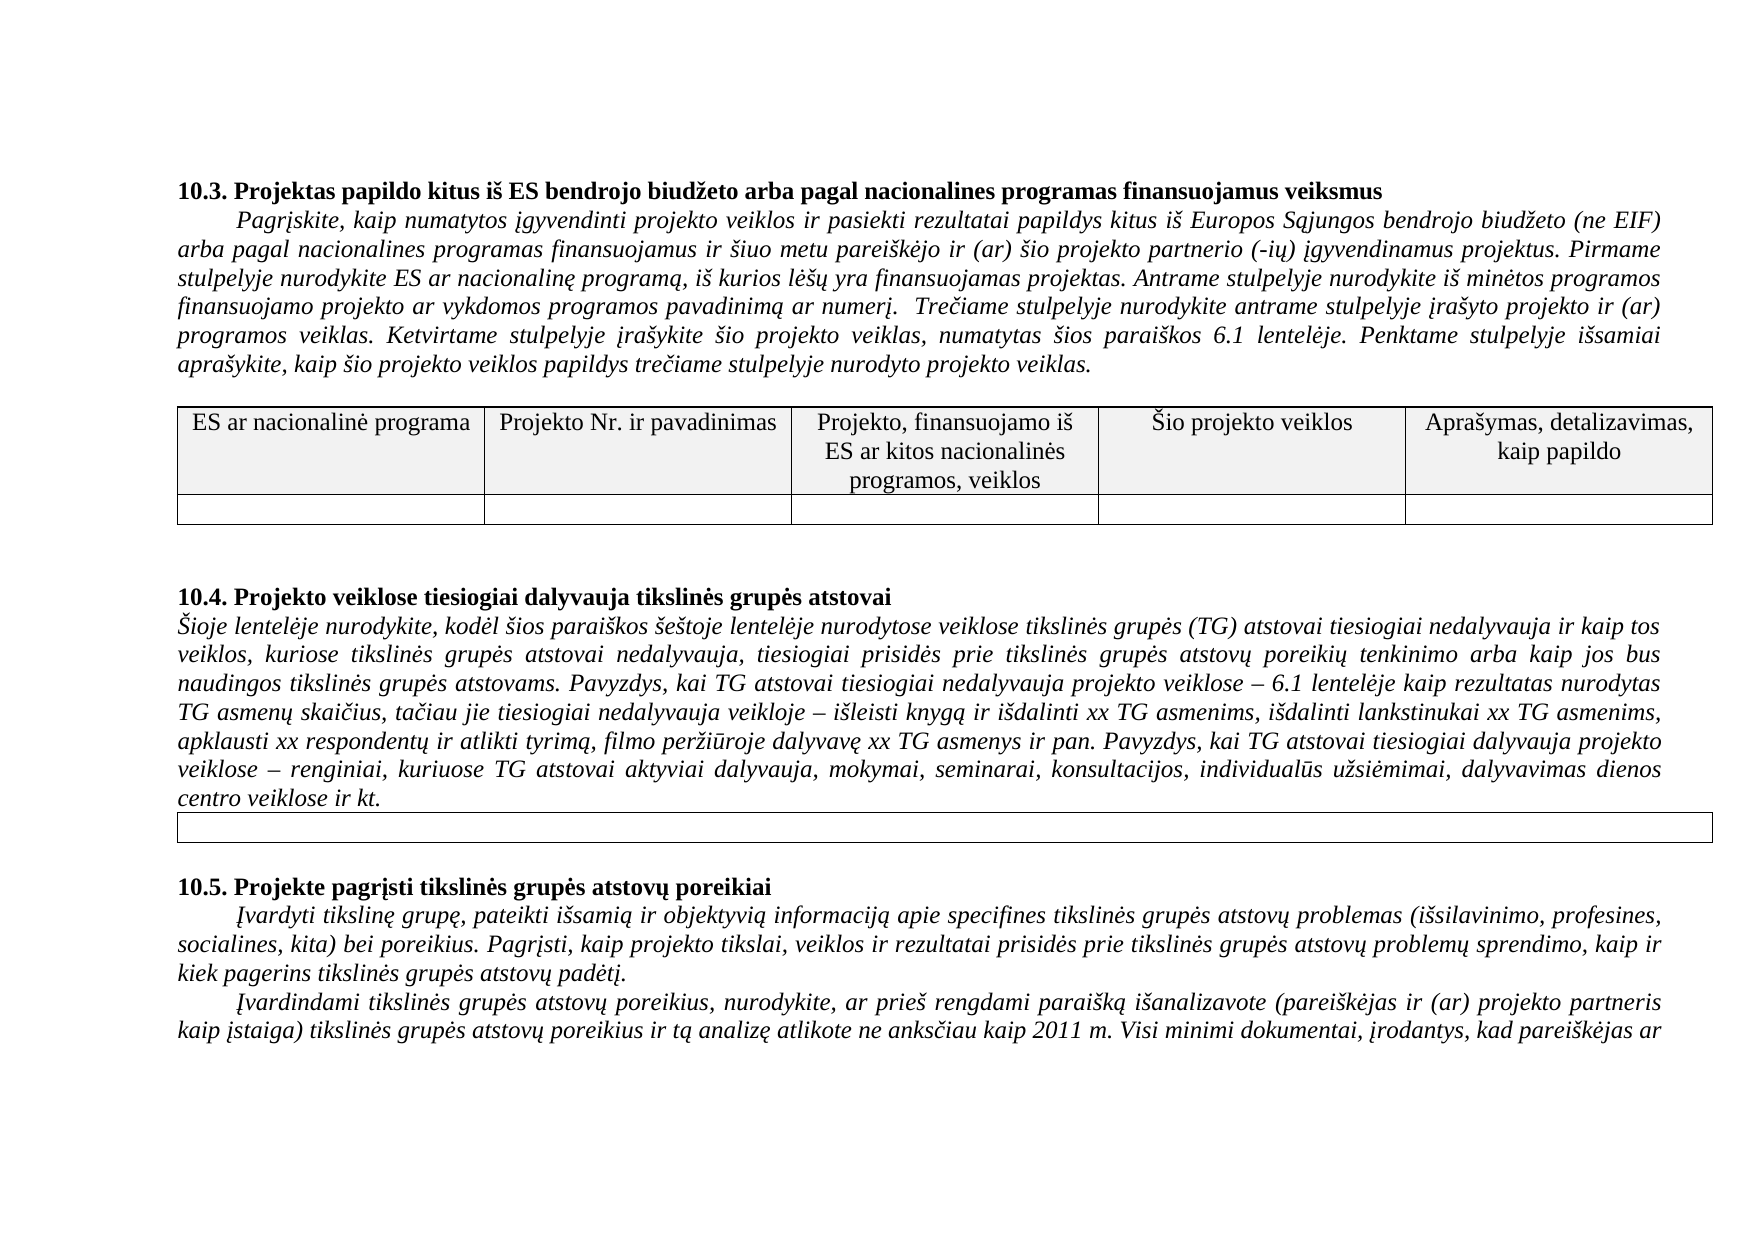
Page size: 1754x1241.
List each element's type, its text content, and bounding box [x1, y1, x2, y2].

text 10.5. Projekte pagrįsti tikslinės grupės atstovų poreikiai [177, 872, 1665, 900]
table_cell [1099, 495, 1405, 523]
table_header [178, 813, 1712, 842]
table_cell [792, 495, 1098, 523]
table_header Aprašymas, detalizavimas, kaip papildo [1406, 408, 1712, 494]
text 10.4. Projekto veiklose tiesiogiai dalyvauja tikslinės grupės atstovai [177, 582, 1665, 611]
table_header Projekto Nr. ir pavadinimas [485, 408, 791, 494]
table_header ES ar nacionalinė programa [178, 408, 484, 494]
text 10.3. Projektas papildo kitus iš ES bendrojo biudžeto arba pagal nacionalines programas finansuojamus veiksmus [177, 176, 1665, 205]
table_cell [178, 495, 484, 523]
text Pagrįskite, kaip numatytos įgyvendinti projekto veiklos ir pasiekti rezultatai papildys kitus iš Europos Sąjungos bendrojo biudžeto (ne EIF) arba pagal nacionalines programas finansuojamus ir šiuo metu pareiškėjo ir (ar) šio projekto partnerio (-ių) įgyvendinamus projektus. Pirmame stulpelyje nurodykite ES ar nacionalinę programą, iš kurios lėšų yra finansuojamas projektas. Antrame stulpelyje nurodykite iš minėtos programos finansuojamo projekto ar vykdomos programos pavadinimą ar numerį. Trečiame stulpelyje nurodykite antrame stulpelyje įrašyto projekto ir (ar) programos veiklas. Ketvirtame stulpelyje įrašykite šio projekto veiklas, numatytas šios paraiškos 6.1 lentelėje. Penktame stulpelyje išsamiai aprašykite, kaip šio projekto veiklos papildys trečiame stulpelyje nurodyto projekto veiklas. [177, 205, 1665, 378]
table_cell [485, 495, 791, 523]
text Šioje lentelėje nurodykite, kodėl šios paraiškos šeštoje lentelėje nurodytose veiklose tikslinės grupės (TG) atstovai tiesiogiai nedalyvauja ir kaip tos veiklos, kuriose tikslinės grupės atstovai nedalyvauja, tiesiogiai prisidės prie tikslinės grupės atstovų poreikių tenkinimo arba kaip jos bus naudingos tikslinės grupės atstovams. Pavyzdys, kai TG atstovai tiesiogiai nedalyvauja projekto veiklose – 6.1 lentelėje kaip rezultatas nurodytas TG asmenų skaičius, tačiau jie tiesiogiai nedalyvauja veikloje – išleisti knygą ir išdalinti xx TG asmenims, išdalinti lankstinukai xx TG asmenims, apklausti xx respondentų ir atlikti tyrimą, filmo peržiūroje dalyvavę xx TG asmenys ir pan. Pavyzdys, kai TG atstovai tiesiogiai dalyvauja projekto veiklose – renginiai, kuriuose TG atstovai aktyviai dalyvauja, mokymai, seminarai, konsultacijos, individualūs užsiėmimai, dalyvavimas dienos centro veiklose ir kt. [177, 611, 1665, 812]
table_header Šio projekto veiklos [1099, 408, 1405, 494]
table_header Projekto, finansuojamo iš ES ar kitos nacionalinės programos, veiklos [792, 408, 1098, 494]
table_cell [1406, 495, 1712, 523]
text Įvardyti tikslinę grupę, pateikti išsamią ir objektyvią informaciją apie specifines tikslinės grupės atstovų problemas (išsilavinimo, profesines, socialines, kita) bei poreikius. Pagrįsti, kaip projekto tikslai, veiklos ir rezultatai prisidės prie tikslinės grupės atstovų problemų sprendimo, kaip ir kiek pagerins tikslinės grupės atstovų padėtį. [177, 900, 1665, 987]
text Įvardindami tikslinės grupės atstovų poreikius, nurodykite, ar prieš rengdami paraišką išanalizavote (pareiškėjas ir (ar) projekto partneris kaip įstaiga) tikslinės grupės atstovų poreikius ir tą analizę atlikote ne anksčiau kaip 2011 m. Visi minimi dokumentai, įrodantys, kad pareiškėjas ar [177, 987, 1665, 1044]
